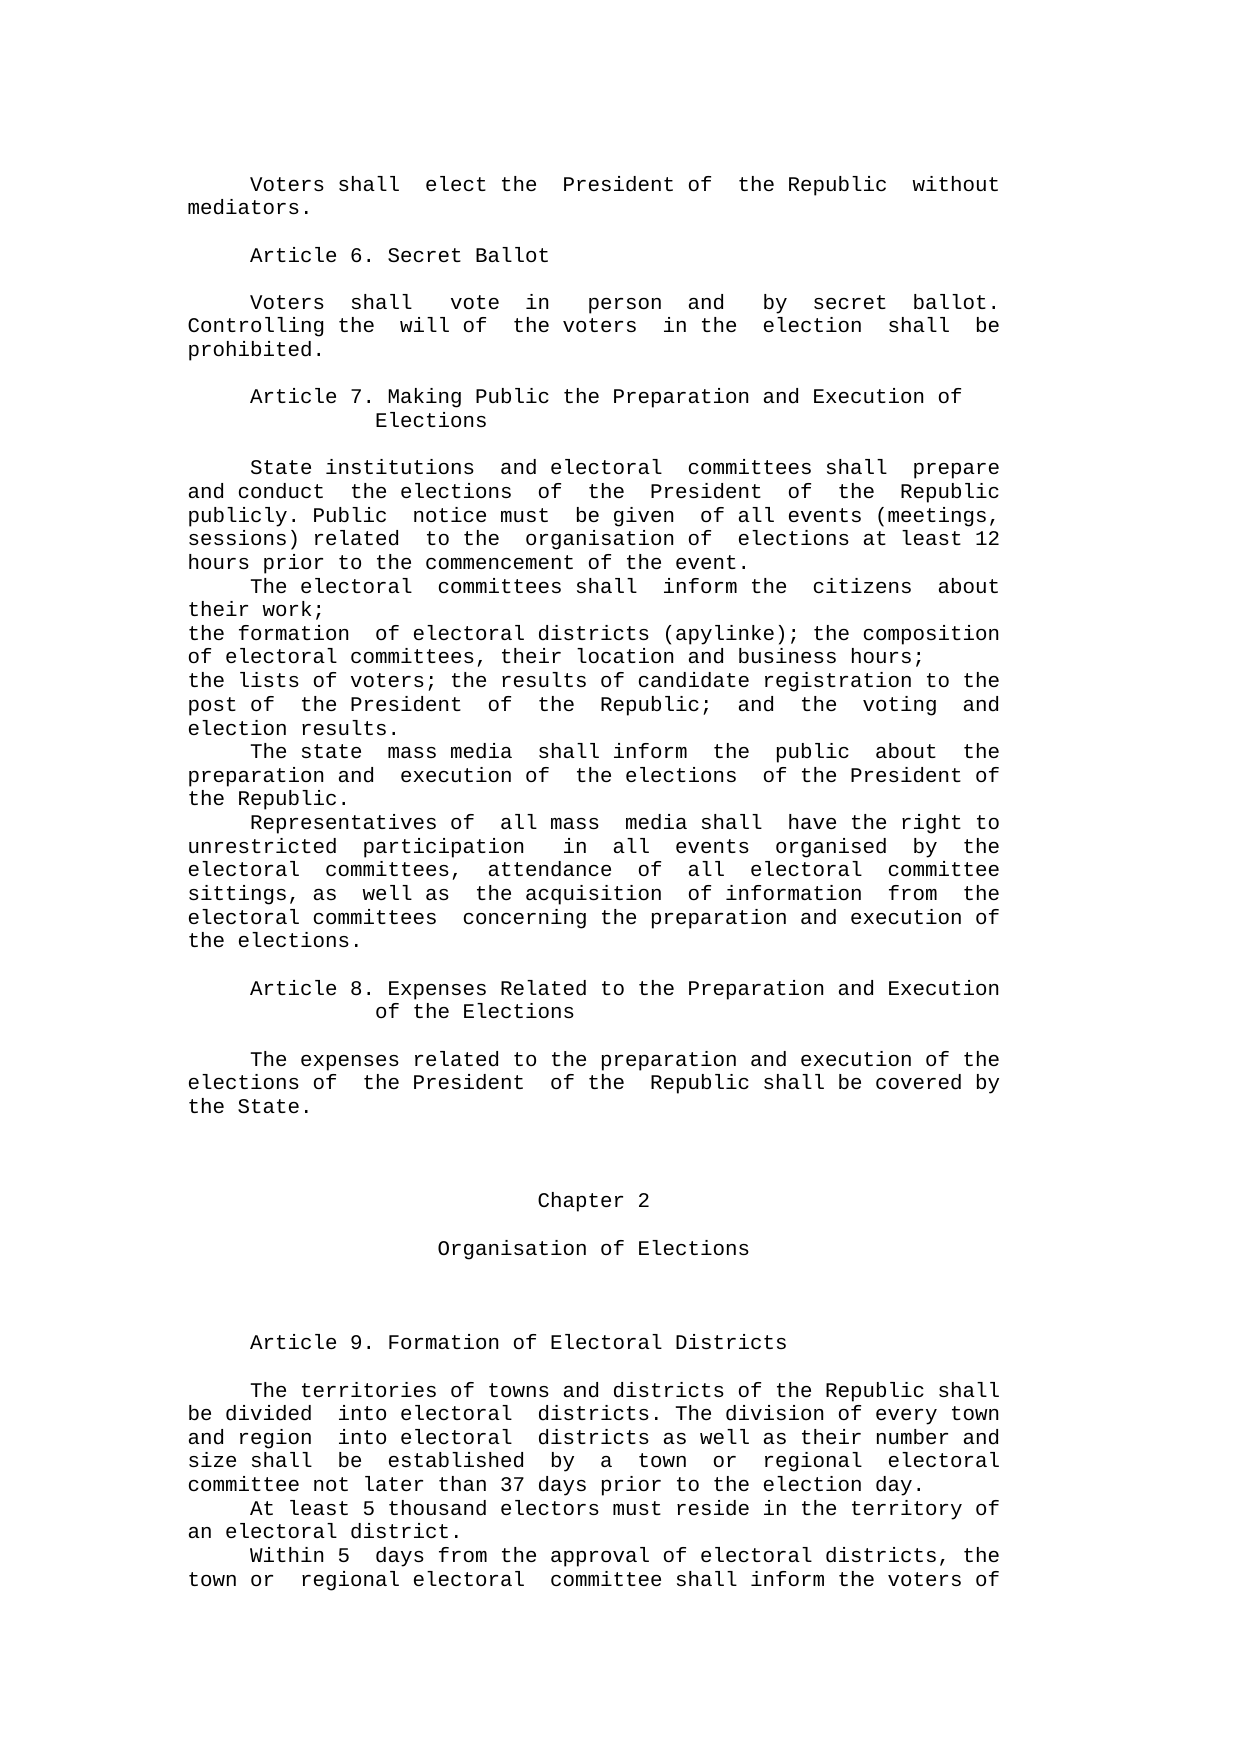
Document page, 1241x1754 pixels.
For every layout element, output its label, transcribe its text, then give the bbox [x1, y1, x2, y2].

text Representatives of all mass media shall have the right to [187, 812, 1053, 836]
text Article 6. Secret Ballot [187, 244, 1053, 268]
text the State. [187, 1096, 1053, 1119]
text the lists of voters; the results of candidate registration to the [187, 670, 1053, 694]
text town or regional electoral committee shall inform the voters of [187, 1569, 1053, 1592]
text Organisation of Elections [187, 1238, 1053, 1261]
text Within 5 days from the approval of electoral districts, the [187, 1545, 1053, 1569]
text mediators. [187, 197, 1053, 221]
text sessions) related to the organisation of elections at least 12 [187, 528, 1053, 552]
text electoral committees concerning the preparation and execution of [187, 907, 1053, 930]
text Article 7. Making Public the Preparation and Execution of [187, 386, 1053, 410]
text of the Elections [187, 1001, 1053, 1025]
text The electoral committees shall inform the citizens about [187, 576, 1053, 599]
text sittings, as well as the acquisition of information from the [187, 883, 1053, 907]
text their work; [187, 599, 1053, 623]
text The expenses related to the preparation and execution of the [187, 1048, 1053, 1072]
text be divided into electoral districts. The division of every town [187, 1403, 1053, 1427]
text State institutions and electoral committees shall prepare [187, 457, 1053, 481]
text unrestricted participation in all events organised by the [187, 836, 1053, 859]
text hours prior to the commencement of the event. [187, 552, 1053, 576]
text The state mass media shall inform the public about the [187, 741, 1053, 765]
text Elections [187, 410, 1053, 434]
text elections of the President of the Republic shall be covered by [187, 1072, 1053, 1096]
text Controlling the will of the voters in the election shall be [187, 316, 1053, 339]
text and region into electoral districts as well as their number and [187, 1427, 1053, 1451]
text committee not later than 37 days prior to the election day. [187, 1474, 1053, 1498]
text preparation and execution of the elections of the President of [187, 765, 1053, 788]
text of electoral committees, their location and business hours; [187, 647, 1053, 670]
text Article 9. Formation of Electoral Districts [187, 1332, 1053, 1356]
text Voters shall elect the President of the Republic without [187, 174, 1053, 197]
text Voters shall vote in person and by secret ballot. [187, 292, 1053, 316]
text publicly. Public notice must be given of all events (meetings, [187, 505, 1053, 528]
text electoral committees, attendance of all electoral committee [187, 859, 1053, 883]
text The territories of towns and districts of the Republic shall [187, 1379, 1053, 1403]
text prohibited. [187, 339, 1053, 363]
text post of the President of the Republic; and the voting and [187, 694, 1053, 717]
text an electoral district. [187, 1521, 1053, 1545]
text and conduct the elections of the President of the Republic [187, 481, 1053, 505]
text the Republic. [187, 788, 1053, 812]
text size shall be established by a town or regional electoral [187, 1451, 1053, 1474]
text Article 8. Expenses Related to the Preparation and Execution [187, 978, 1053, 1001]
text the elections. [187, 930, 1053, 954]
text At least 5 thousand electors must reside in the territory of [187, 1498, 1053, 1521]
text Chapter 2 [187, 1190, 1053, 1214]
text election results. [187, 717, 1053, 741]
text the formation of electoral districts (apylinke); the composition [187, 623, 1053, 647]
